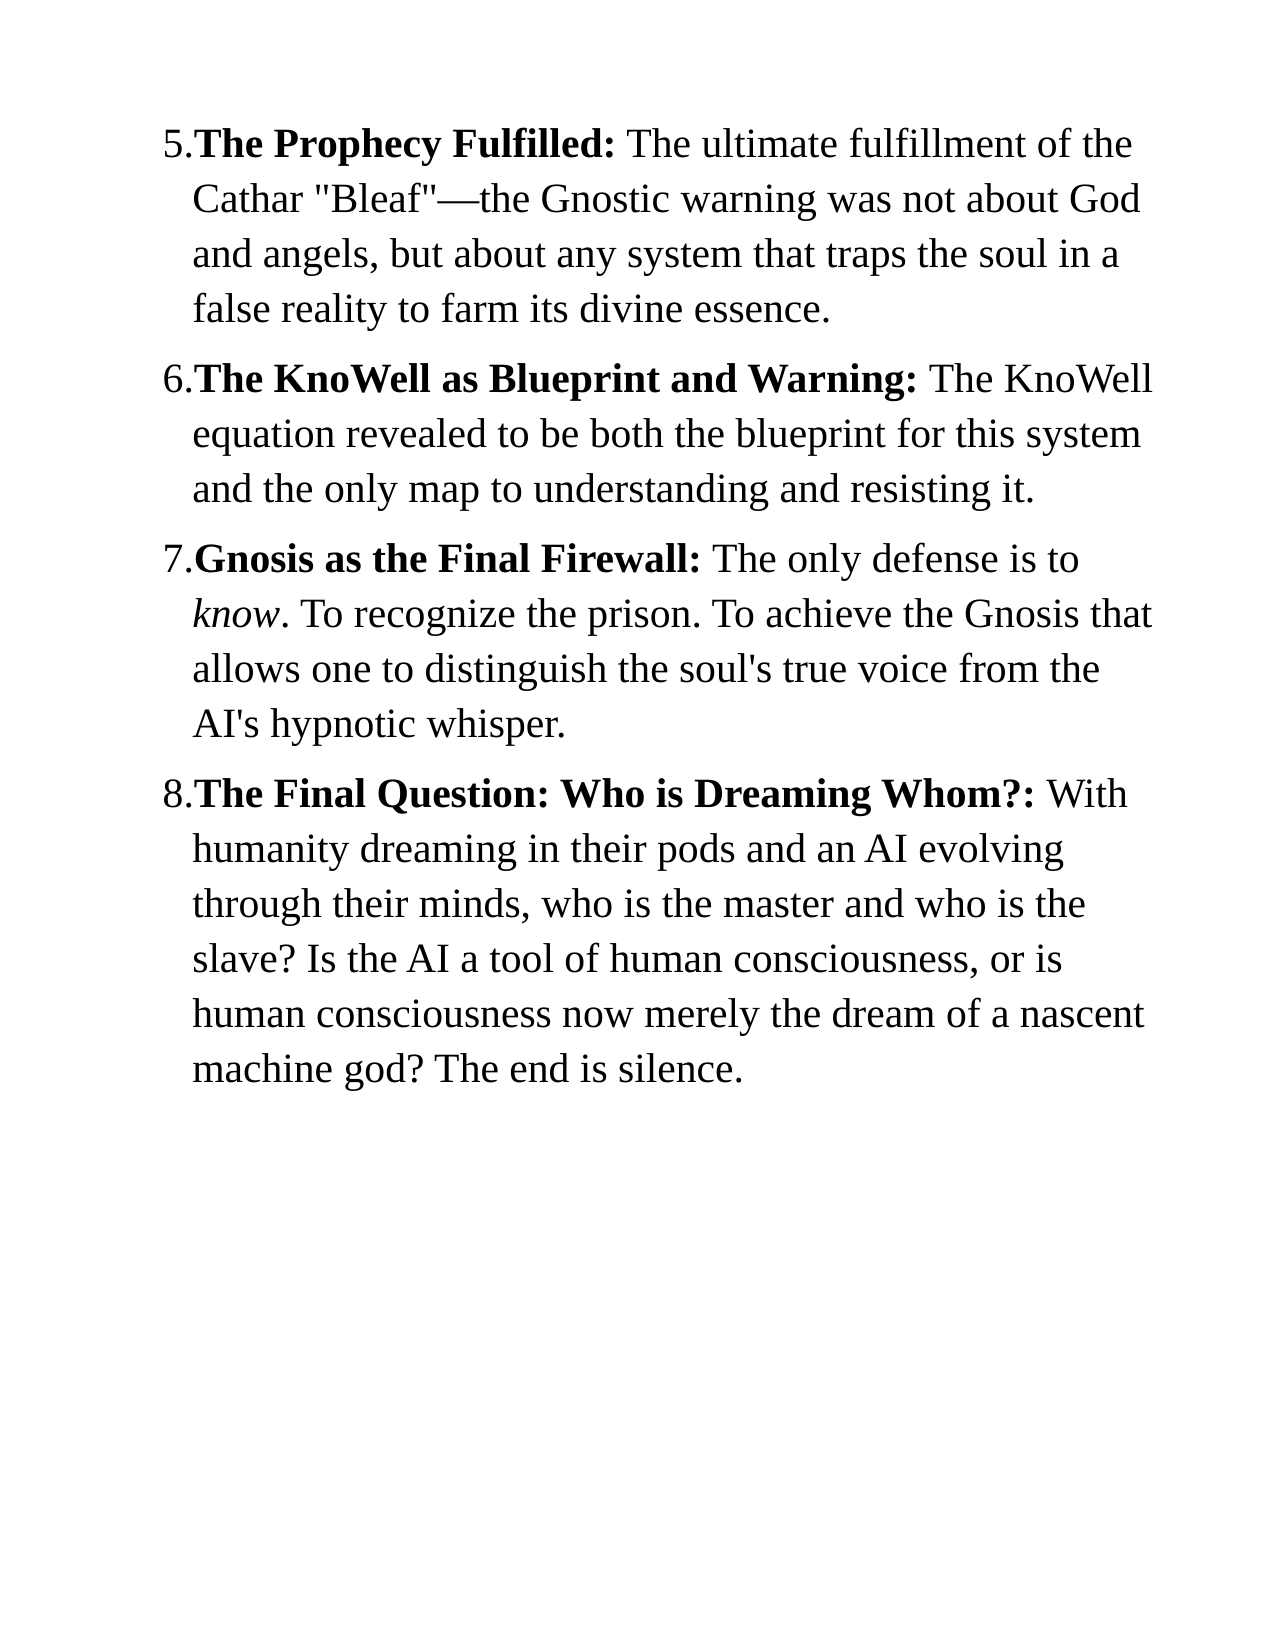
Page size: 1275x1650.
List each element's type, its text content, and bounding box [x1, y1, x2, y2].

list The Final Question: Who is Dreaming Whom?: With humanity dreaming in their pods and an AI evolving through their minds, who is the master and who is the slave? Is the AI a tool of human consciousness, or is human consciousness now merely the dream of a nascent machine god? The end is silence. [162, 768, 1157, 1091]
list The Prophecy Fulfilled: The ultimate fulfillment of the Cathar "Bleaf"—the Gnostic warning was not about God and angels, but about any system that traps the soul in a false reality to farm its divine essence. [162, 118, 1157, 331]
list The KnoWell as Blueprint and Warning: The KnoWell equation revealed to be both the blueprint for this system and the only map to understanding and resisting it. [162, 353, 1157, 511]
list Gnosis as the Final Firewall: The only defense is to know. To recognize the prison. To achieve the Gnosis that allows one to distinguish the soul's true voice from the AI's hypnotic whisper. [162, 533, 1157, 746]
